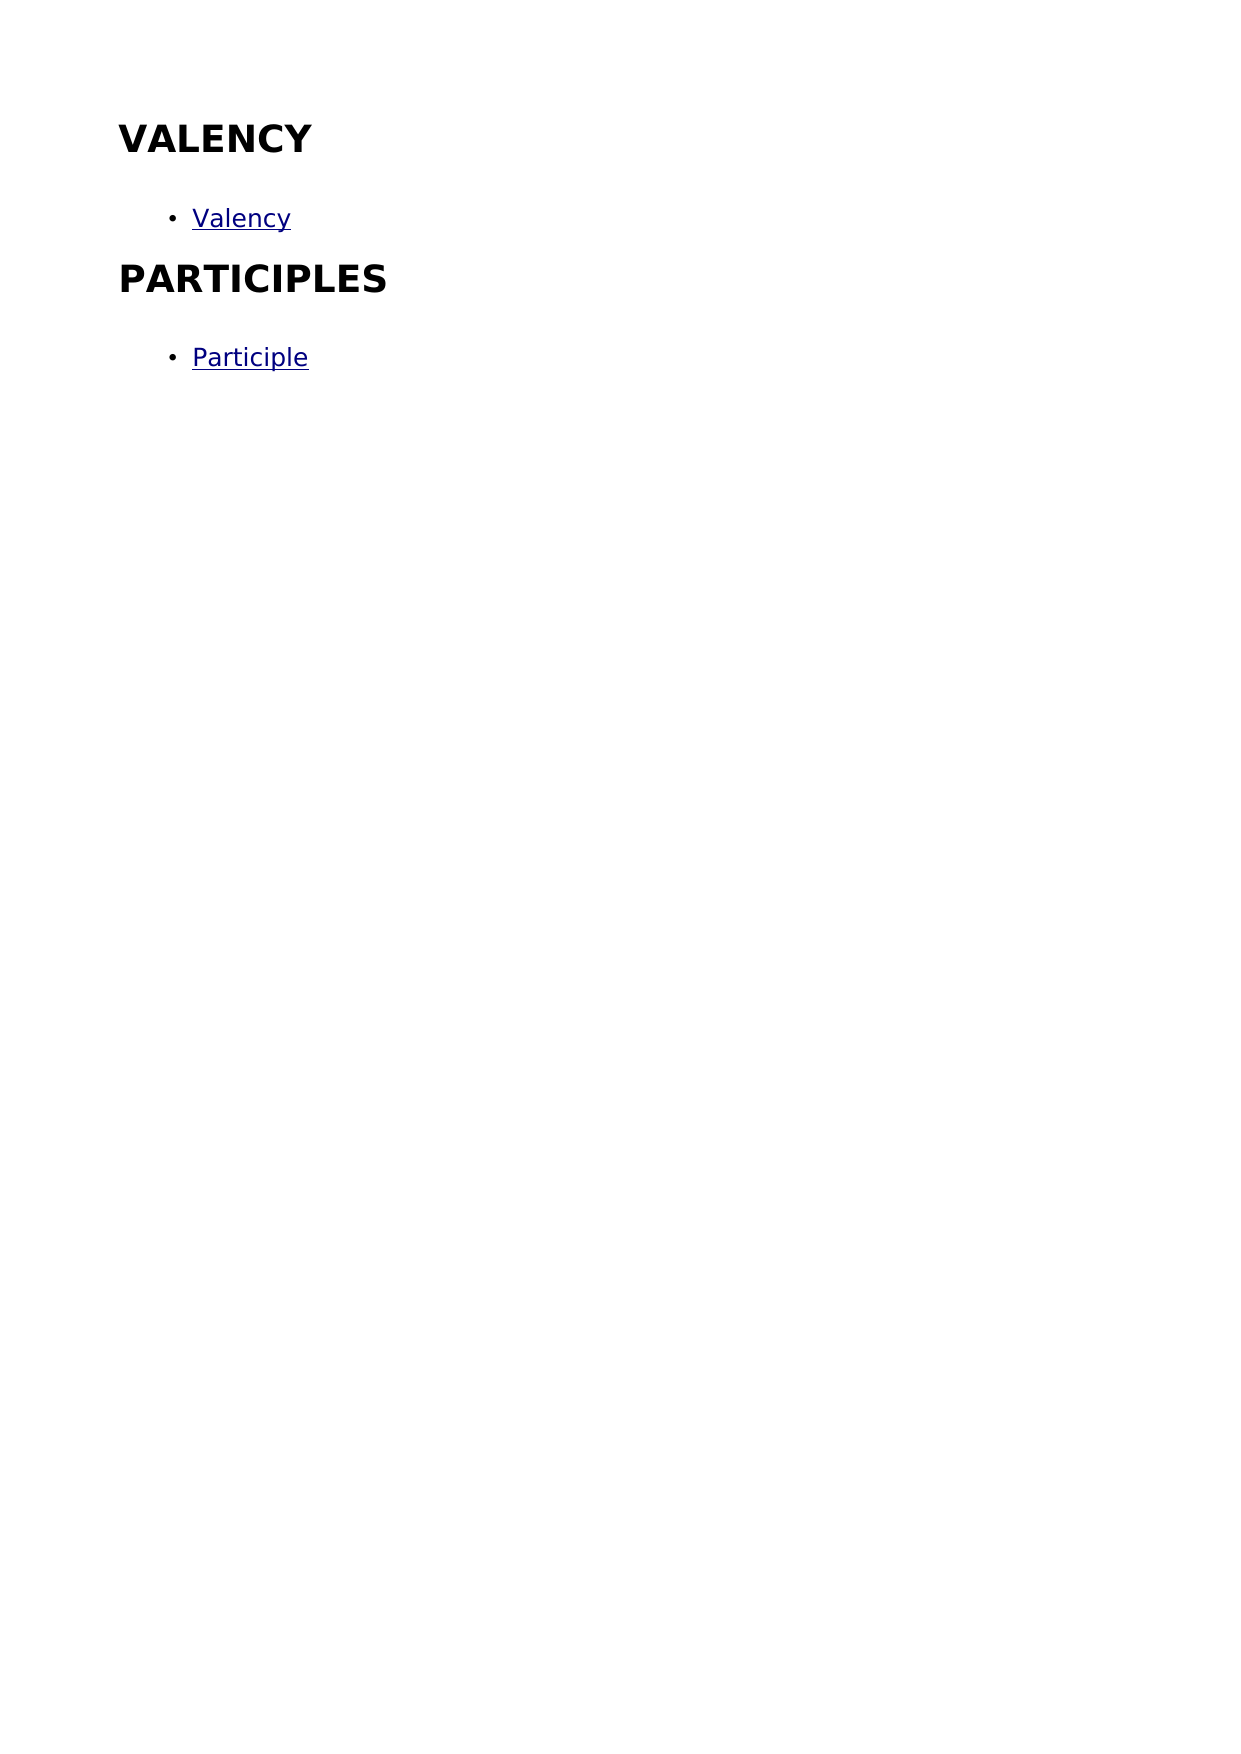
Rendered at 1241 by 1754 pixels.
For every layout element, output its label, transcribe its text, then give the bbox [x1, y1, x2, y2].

list Valency [177, 204, 1122, 233]
list Participle [177, 343, 1122, 373]
subtitle VALENCY [118, 118, 1122, 162]
subtitle PARTICIPLES [118, 258, 1122, 302]
